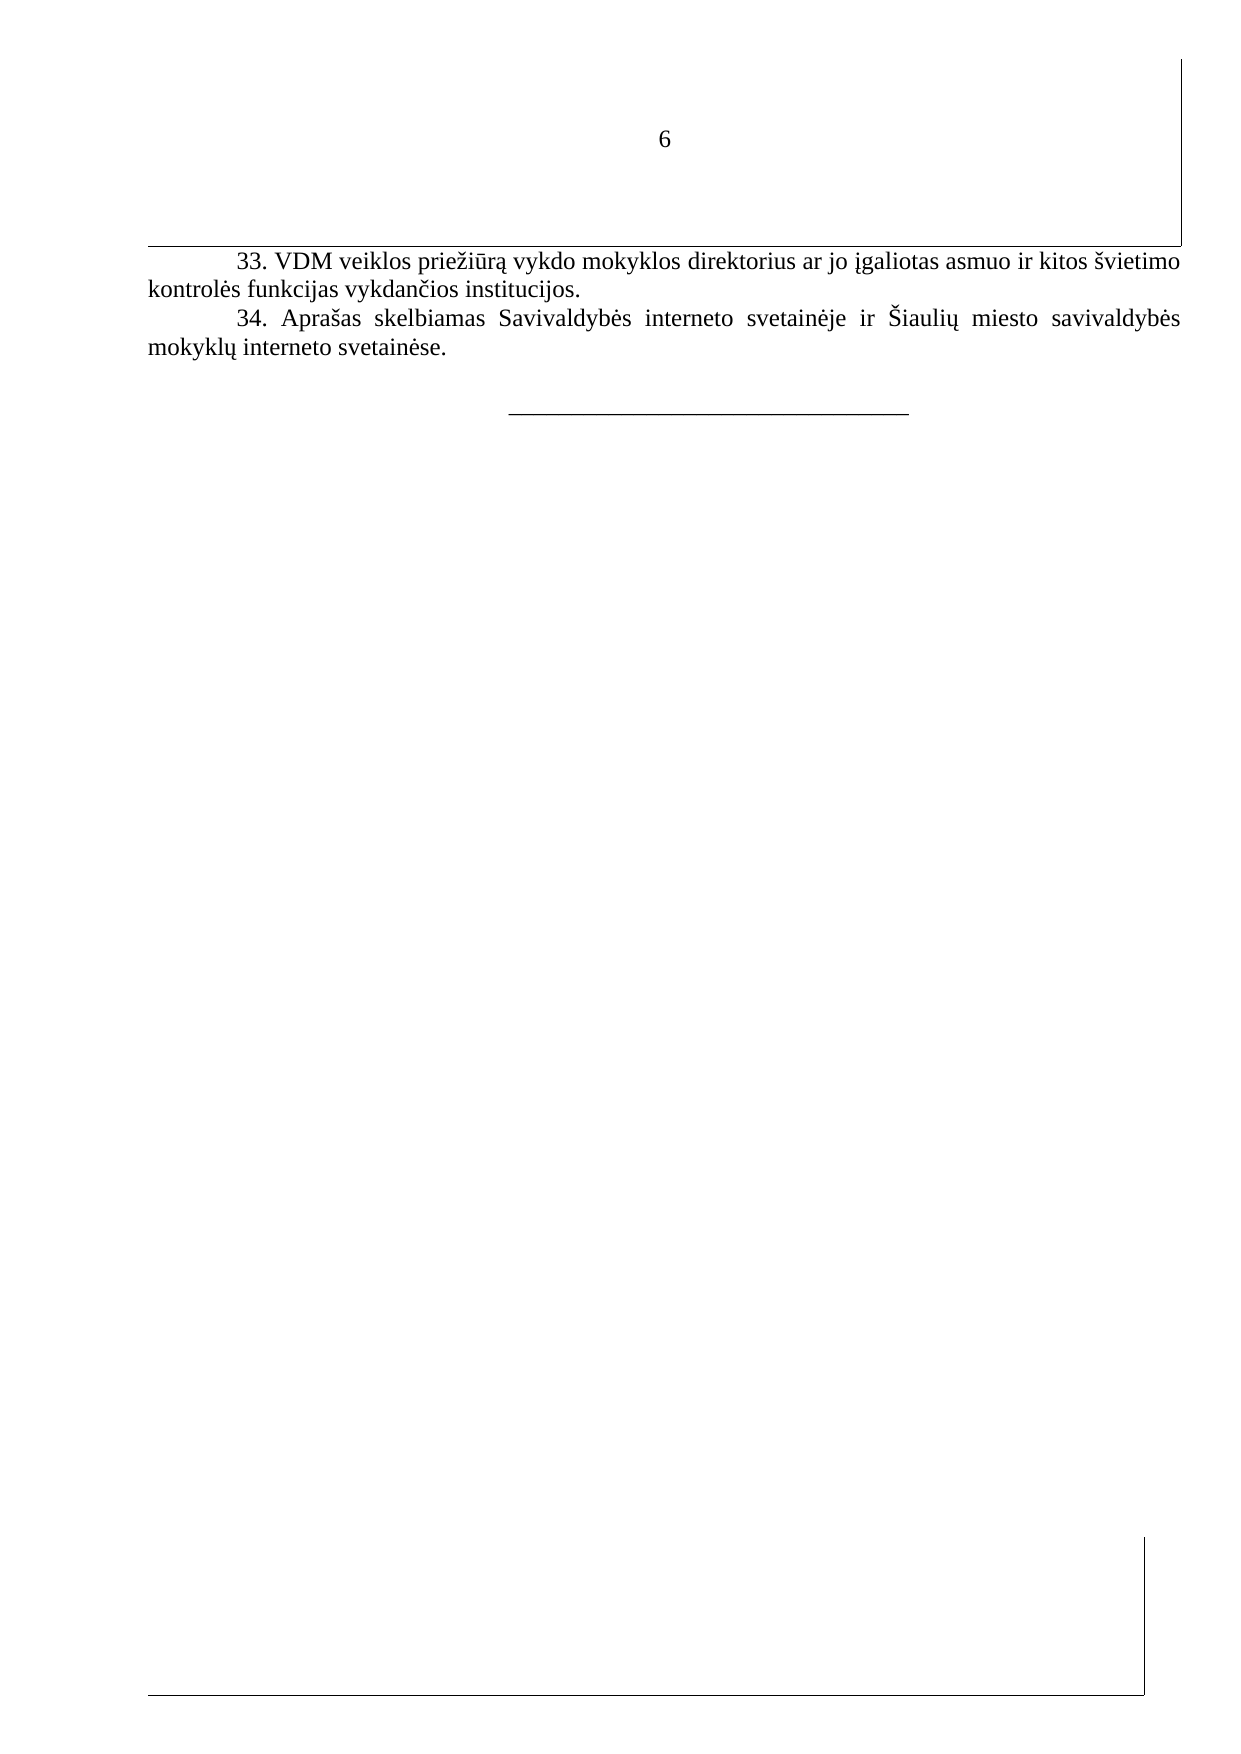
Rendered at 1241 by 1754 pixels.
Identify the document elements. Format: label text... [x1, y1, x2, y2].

text 33. VDM veiklos priežiūrą vykdo mokyklos direktorius ar jo įgaliotas asmuo ir kitos švietimo kontrolės funkcijas vykdančios institucijos. [148, 246, 1181, 303]
text ________________________________ [148, 389, 1181, 418]
text 34. Aprašas skelbiamas Savivaldybės interneto svetainėje ir Šiaulių miesto savivaldybės mokyklų interneto svetainėse. [148, 303, 1181, 361]
